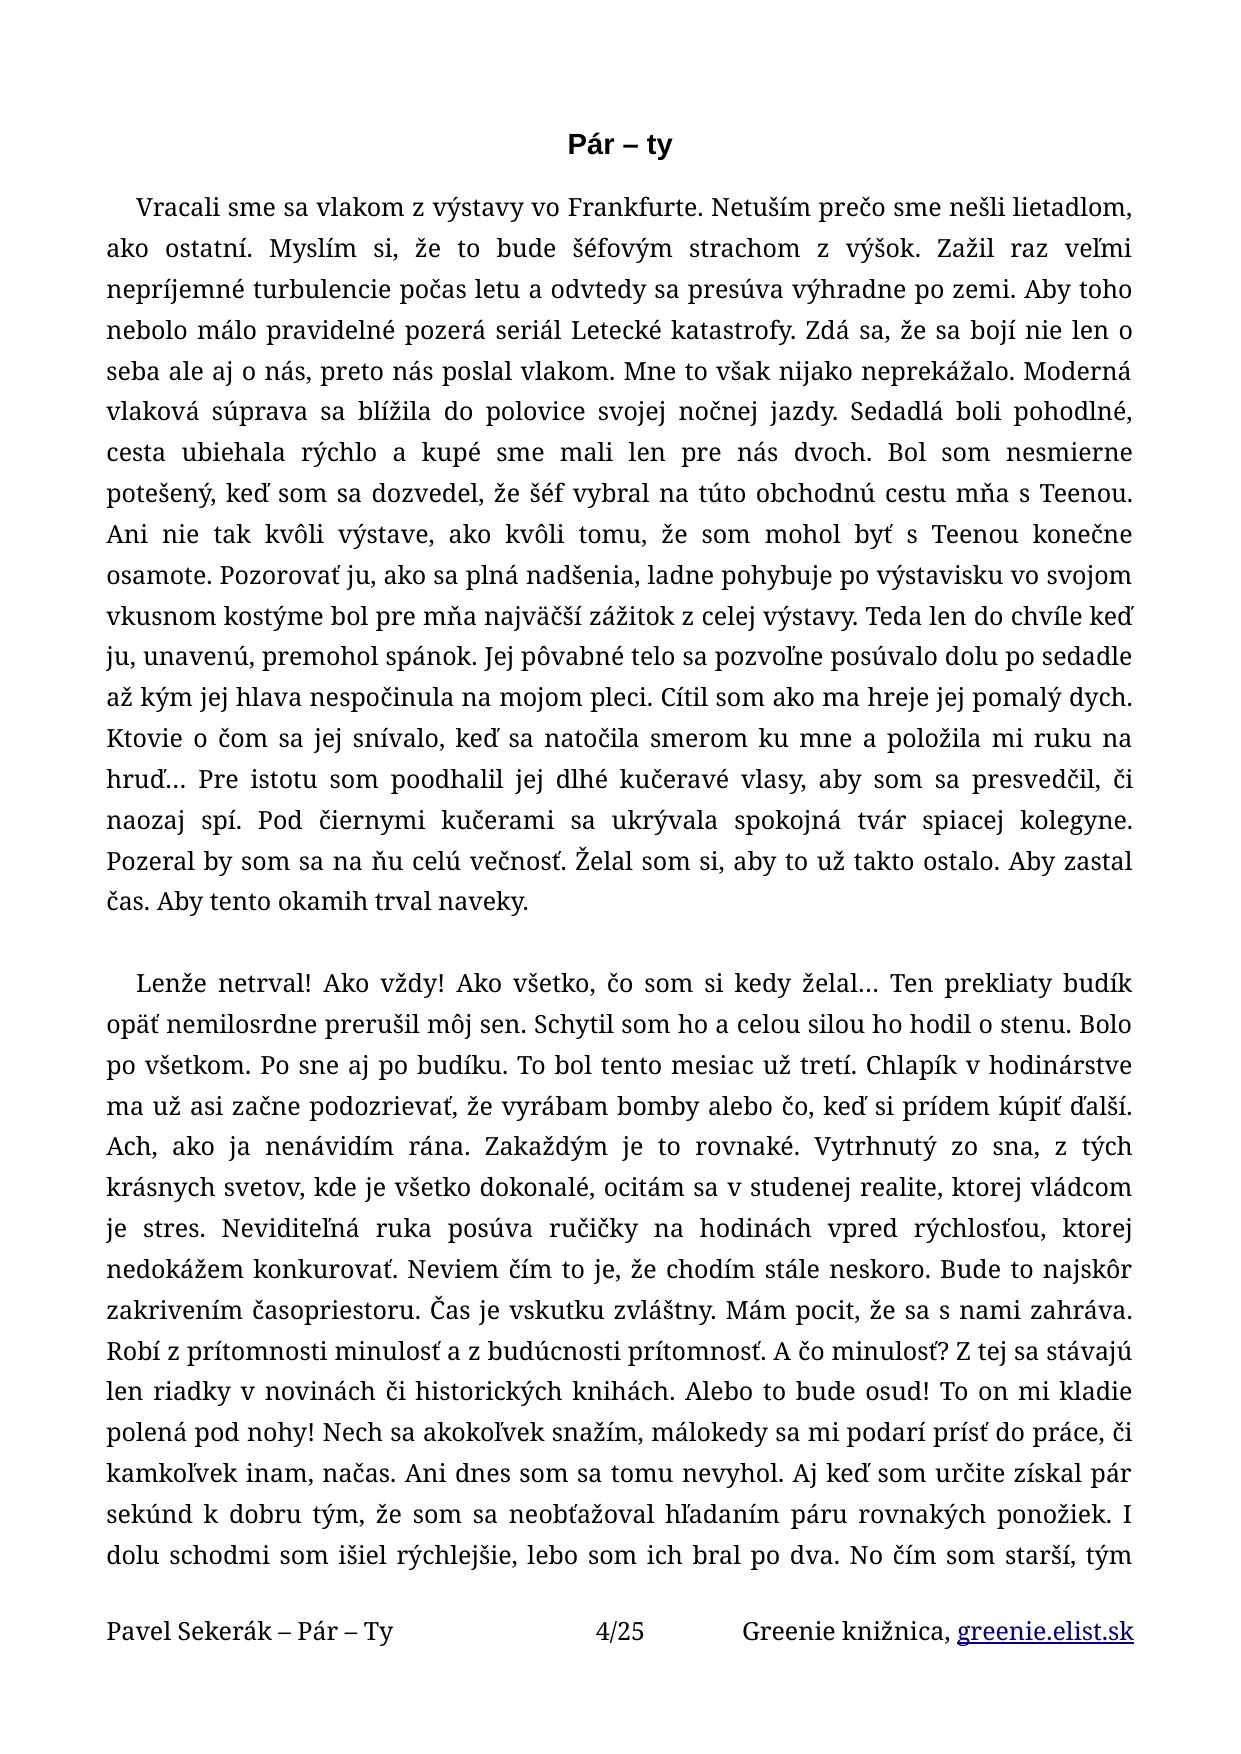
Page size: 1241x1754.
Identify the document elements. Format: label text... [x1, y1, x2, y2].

subtitle Pár – ty [106, 127, 1134, 161]
text Lenže netrval! Ako vždy! Ako všetko, čo som si kedy želal… Ten prekliaty budík opäť nemilosrdne prerušil môj sen. Schytil som ho a celou silou ho hodil o stenu. Bolo po všetkom. Po sne aj po budíku. To bol tento mesiac už tretí. Chlapík v hodinárstve ma už asi začne podozrievať, že vyrábam bomby alebo čo, keď si prídem kúpiť ďalší. Ach, ako ja nenávidím rána. Zakaždým je to rovnaké. Vytrhnutý zo sna, z tých krásnych svetov, kde je všetko dokonalé, ocitám sa v studenej realite, ktorej vládcom je stres. Neviditeľná ruka posúva ručičky na hodinách vpred rýchlosťou, ktorej nedokážem konkurovať. Neviem čím to je, že chodím stále neskoro. Bude to najskôr zakrivením časopriestoru. Čas je vskutku zvláštny. Mám pocit, že sa s nami zahráva. Robí z prítomnosti minulosť a z budúcnosti prítomnosť. A čo minulosť? Z tej sa stávajú len riadky v novinách či historických knihách. Alebo to bude osud! To on mi kladie polená pod nohy! Nech sa akokoľvek snažím, málokedy sa mi podarí prísť do práce, či kamkoľvek inam, načas. Ani dnes som sa tomu nevyhol. Aj keď som určite získal pár sekúnd k dobru tým, že som sa neobťažoval hľadaním páru rovnakých ponožiek. I dolu schodmi som išiel rýchlejšie, lebo som ich bral po dva. No čím som starší, tým [106, 966, 1134, 1571]
text Vracali sme sa vlakom z výstavy vo Frankfurte. Netuším prečo sme nešli lietadlom, ako ostatní. Myslím si, že to bude šéfovým strachom z výšok. Zažil raz veľmi nepríjemné turbulencie počas letu a odvtedy sa presúva výhradne po zemi. Aby toho nebolo málo pravidelné pozerá seriál Letecké katastrofy. Zdá sa, že sa bojí nie len o seba ale aj o nás, preto nás poslal vlakom. Mne to však nijako neprekážalo. Moderná vlaková súprava sa blížila do polovice svojej nočnej jazdy. Sedadlá boli pohodlné, cesta ubiehala rýchlo a kupé sme mali len pre nás dvoch. Bol som nesmierne potešený, keď som sa dozvedel, že šéf vybral na túto obchodnú cestu mňa s Teenou. Ani nie tak kvôli výstave, ako kvôli tomu, že som mohol byť s Teenou konečne osamote. Pozorovať ju, ako sa plná nadšenia, ladne pohybuje po výstavisku vo svojom vkusnom kostýme bol pre mňa najväčší zážitok z celej výstavy. Teda len do chvíle keď ju, unavenú, premohol spánok. Jej pôvabné telo sa pozvoľne posúvalo dolu po sedadle až kým jej hlava nespočinula na mojom pleci. Cítil som ako ma hreje jej pomalý dych. Ktovie o čom sa jej snívalo, keď sa natočila smerom ku mne a položila mi ruku na hruď… Pre istotu som poodhalil jej dlhé kučeravé vlasy, aby som sa presvedčil, či naozaj spí. Pod čiernymi kučerami sa ukrývala spokojná tvár spiacej kolegyne. Pozeral by som sa na ňu celú večnosť. Želal som si, aby to už takto ostalo. Aby zastal čas. Aby tento okamih trval naveky. [106, 190, 1134, 918]
